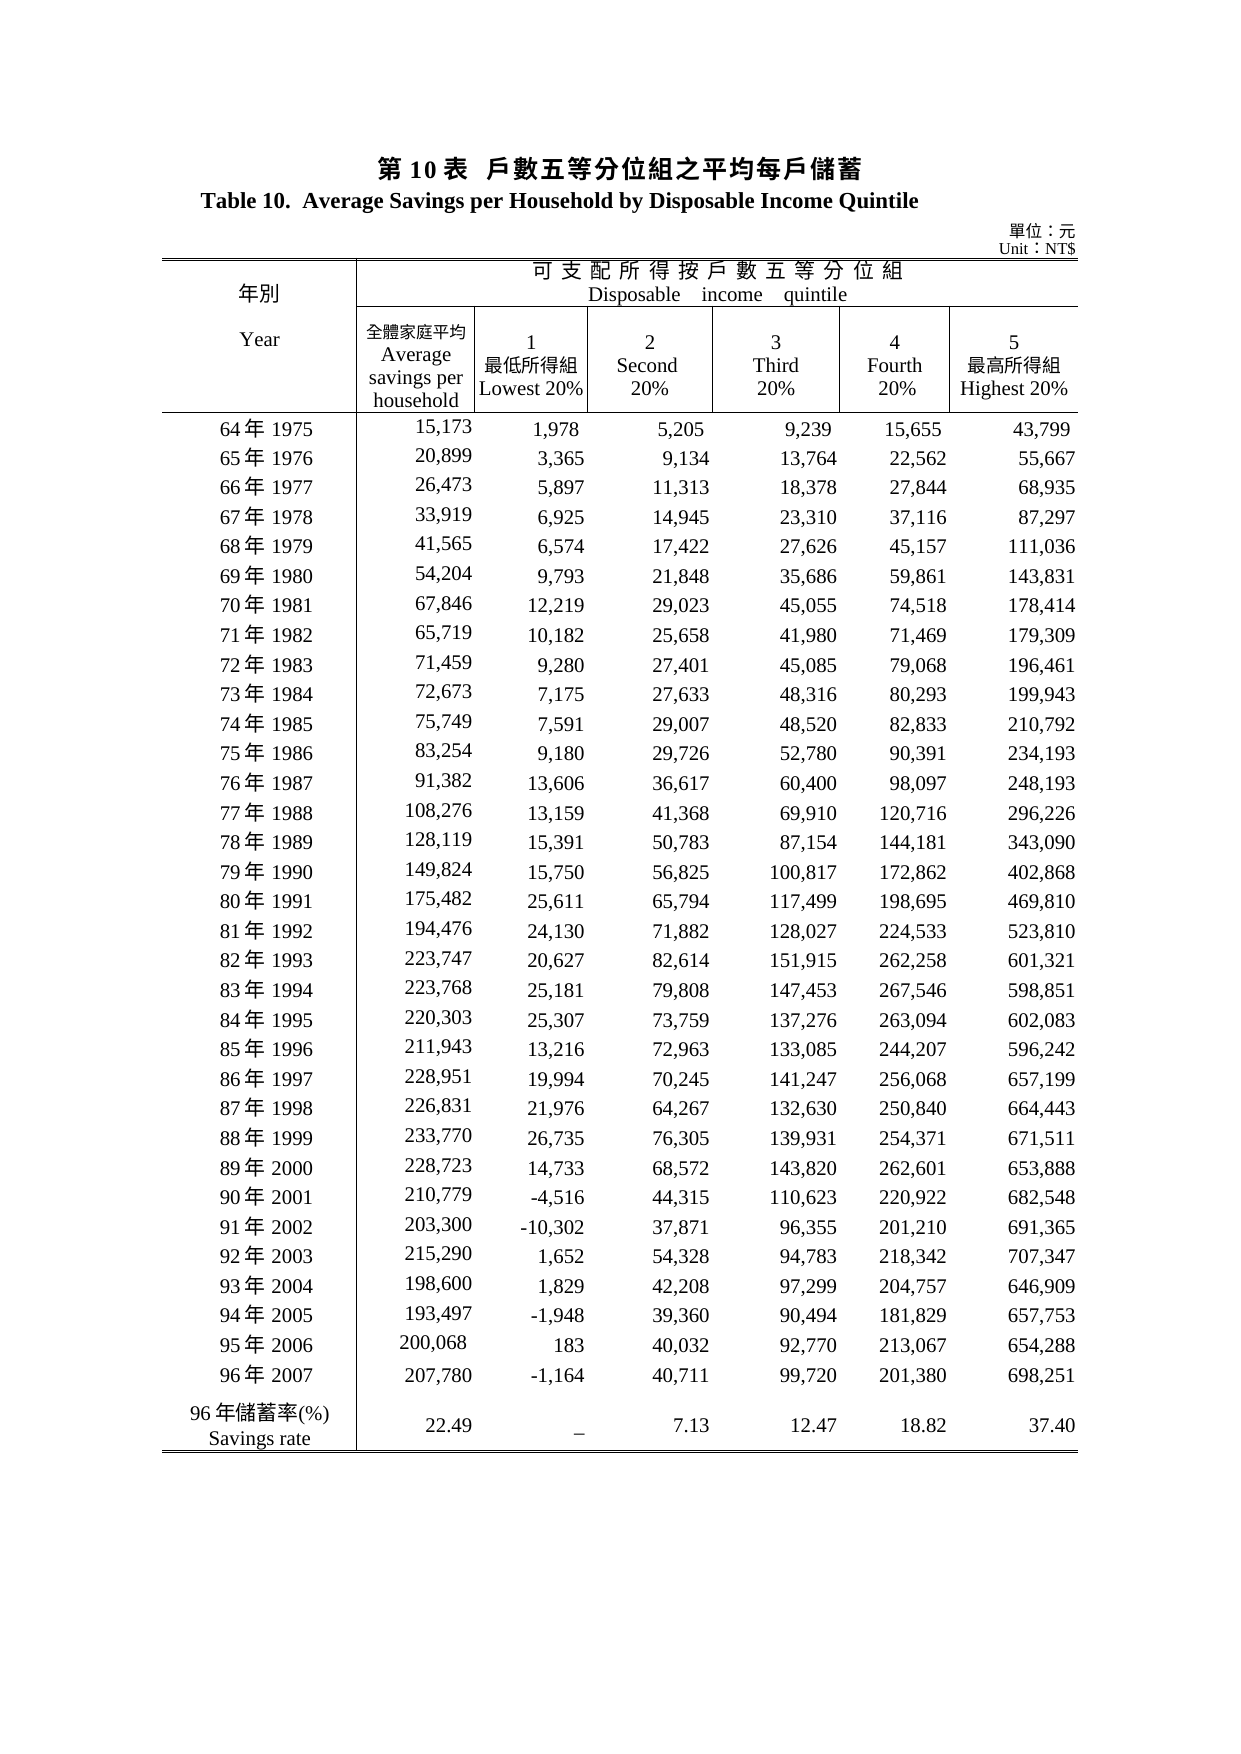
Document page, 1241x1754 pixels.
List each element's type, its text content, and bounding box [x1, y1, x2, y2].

table_cell 48,316 [712, 678, 839, 708]
table_cell 37.40 [949, 1400, 1078, 1450]
table_cell 100,817 [712, 856, 839, 885]
table_cell _ [475, 1400, 587, 1450]
table_cell 108,276 [357, 797, 475, 826]
table_cell 12,219 [475, 590, 587, 619]
table_cell 248,193 18.24 [949, 767, 1078, 797]
table_cell 698,251 － [949, 1359, 1078, 1388]
table_cell 94,783 [712, 1240, 839, 1270]
table_cell 1998 [268, 1093, 356, 1122]
table_cell 210,779 [357, 1181, 475, 1211]
table_cell 20,899 [357, 442, 475, 471]
table_cell 22,562 [840, 442, 949, 471]
table_cell 296,226 22.51 [949, 797, 1078, 826]
table_cell 220,922 [840, 1181, 949, 1211]
table_cell 45,085 [712, 649, 839, 678]
table_cell 6,925 [475, 501, 587, 530]
table_cell 523,810 21.71 [949, 915, 1078, 944]
table_cell -10,302 [475, 1211, 587, 1240]
table_cell 27,626 [712, 530, 839, 560]
table_cell 1977 [268, 471, 356, 501]
table_cell 7.13 [587, 1400, 712, 1450]
table_cell 132,630 [712, 1093, 839, 1122]
table_cell 1983 [268, 649, 356, 678]
table_cell 111,036 16.89 [949, 530, 1078, 560]
table_cell 223,768 [357, 974, 475, 1004]
table_cell 5,205 [587, 413, 712, 442]
table_cell 29,023 [587, 590, 712, 619]
table_cell 1994 [268, 974, 356, 1004]
table_cell 691,365 － [949, 1211, 1078, 1240]
table_cell 181,829 [840, 1300, 949, 1329]
table_cell 74年 [162, 708, 268, 737]
table_cell 13,764 [712, 442, 839, 471]
table_cell 全體家庭平均 Average savings per household [357, 307, 474, 412]
table_cell 26,473 [357, 471, 475, 501]
table_cell 2006 [268, 1329, 356, 1359]
table_cell 199,943 27.87 [949, 678, 1078, 708]
table_cell 5 最高所得組Highest 20% [950, 307, 1078, 412]
table_cell 1999 [268, 1122, 356, 1152]
table_cell 223,747 [357, 945, 475, 974]
table_cell 17,422 [587, 530, 712, 560]
table_cell 1979 [268, 530, 356, 560]
table_cell 9,793 [475, 560, 587, 589]
table_cell 26,735 [475, 1122, 587, 1152]
table_cell 1 最低所得組Lowest 20% [475, 307, 587, 412]
table_cell 220,303 [357, 1004, 475, 1033]
table_cell 596,242 45.12 [949, 1033, 1078, 1063]
table_cell 92年 [162, 1240, 268, 1270]
table_cell 72年 [162, 649, 268, 678]
table_cell 2004 [268, 1270, 356, 1299]
table_cell 664,443 30.23 [949, 1093, 1078, 1122]
table_cell 2002 [268, 1211, 356, 1240]
table_cell 42,208 [587, 1270, 712, 1299]
table_cell 96年 [162, 1359, 268, 1388]
table_cell 7,175 [475, 678, 587, 708]
table_cell 1,829 [475, 1270, 587, 1299]
table_cell 250,840 [840, 1093, 949, 1122]
table_cell 110,623 [712, 1181, 839, 1211]
table_cell 81年 [162, 915, 268, 944]
table_cell 653,888 44.38 [949, 1152, 1078, 1181]
table_cell 137,276 [712, 1004, 839, 1033]
table_cell 654,288 － [949, 1329, 1078, 1359]
table_cell 27,844 [840, 471, 949, 501]
table_cell 76年 [162, 767, 268, 797]
table_cell 226,831 [357, 1093, 475, 1122]
table_cell 1975 [268, 413, 356, 442]
table_cell 單位：元 [162, 224, 1078, 241]
table_cell 120,716 [840, 797, 949, 826]
table_cell 1992 [268, 915, 356, 944]
table_cell 71,882 [587, 915, 712, 944]
table_cell 55,667 16.54 [949, 442, 1078, 471]
table_cell 201,210 [840, 1211, 949, 1240]
table_cell 64年 [162, 413, 268, 442]
table_cell 75,749 [357, 708, 475, 737]
table_cell 128,027 [712, 915, 839, 944]
table_cell 68,572 [587, 1152, 712, 1181]
table_cell 469,810 18.34 [949, 885, 1078, 915]
table_cell 87,154 [712, 826, 839, 856]
table_cell 147,453 [712, 974, 839, 1004]
table_cell 18,378 [712, 471, 839, 501]
table_cell 65,719 [357, 619, 475, 649]
table_cell 1980 [268, 560, 356, 589]
table_cell 41,368 [587, 797, 712, 826]
table_cell 15,391 [475, 826, 587, 856]
table_cell 267,546 [840, 974, 949, 1004]
table_cell 263,094 [840, 1004, 949, 1033]
table_cell 27,401 [587, 649, 712, 678]
table_cell 233,770 [357, 1122, 475, 1152]
table_cell Unit：NT$ [162, 241, 1078, 257]
table_cell 9,280 [475, 649, 587, 678]
table_cell 22.49 [357, 1400, 475, 1450]
table_cell -1,164 [475, 1359, 587, 1388]
table_cell 59,861 [840, 560, 949, 589]
table_cell 707,347 428.18 [949, 1240, 1078, 1270]
table_cell 1,652 [475, 1240, 587, 1270]
table_cell 37,871 [587, 1211, 712, 1240]
table_cell 1988 [268, 797, 356, 826]
table_cell 94年 [162, 1300, 268, 1329]
table_cell 15,655 [840, 413, 949, 442]
table_cell 90,494 [712, 1300, 839, 1329]
table_cell 2 Second 20% [588, 307, 712, 412]
table_cell 1993 [268, 945, 356, 974]
table_cell 82,833 [840, 708, 949, 737]
table_cell 196,461 21.17 [949, 649, 1078, 678]
table_cell 33,919 [357, 501, 475, 530]
table_cell [357, 1388, 475, 1400]
table_cell 1990 [268, 856, 356, 885]
table_cell 601,321 29.15 [949, 945, 1078, 974]
table_cell 198,695 [840, 885, 949, 915]
table_cell 682,548 － [949, 1181, 1078, 1211]
table_cell 25,658 [587, 619, 712, 649]
table_cell 70年 [162, 590, 268, 619]
table_cell [949, 1388, 1078, 1400]
table_cell 45,157 [840, 530, 949, 560]
table_cell 36,617 [587, 767, 712, 797]
table_cell 25,611 [475, 885, 587, 915]
table_header 第10表 戶數五等分位組之平均每戶儲蓄 [162, 150, 1078, 187]
table_cell 194,476 [357, 915, 475, 944]
table_cell 117,499 [712, 885, 839, 915]
table_cell 7,591 [475, 708, 587, 737]
table_cell 1982 [268, 619, 356, 649]
table_cell 98,097 [840, 767, 949, 797]
table_cell 14,733 [475, 1152, 587, 1181]
table_cell 13,606 [475, 767, 587, 797]
table_cell 143,831 14.69 [949, 560, 1078, 589]
table_cell 78年 [162, 826, 268, 856]
table_cell 1991 [268, 885, 356, 915]
table_cell 9,180 [475, 738, 587, 767]
table_cell 13,159 [475, 797, 587, 826]
table_cell 40,032 [587, 1329, 712, 1359]
table_cell Table 10. Average Savings per Household by Disposable Income Quintile [162, 188, 1078, 224]
table_cell [268, 1388, 356, 1400]
table_cell 65年 [162, 442, 268, 471]
table_cell 2000 [268, 1152, 356, 1181]
table_cell 40,711 [587, 1359, 712, 1388]
table_cell 52,780 [712, 738, 839, 767]
table_cell 3,365 [475, 442, 587, 471]
table_cell 657,753 － [949, 1300, 1078, 1329]
table_cell 143,820 [712, 1152, 839, 1181]
table_cell 213,067 [840, 1329, 949, 1359]
table_cell 15,750 [475, 856, 587, 885]
table_cell 25,181 [475, 974, 587, 1004]
table_cell 204,757 [840, 1270, 949, 1299]
table_cell 646,909 353.70 [949, 1270, 1078, 1299]
table_cell 74,518 [840, 590, 949, 619]
table_cell 215,290 [357, 1240, 475, 1270]
table_cell 228,723 [357, 1152, 475, 1181]
table_cell 141,247 [712, 1063, 839, 1092]
table_cell 84年 [162, 1004, 268, 1033]
table_cell 71,459 [357, 649, 475, 678]
table_cell 9,134 [587, 442, 712, 471]
table_cell [475, 1388, 587, 1400]
table_cell 14,945 [587, 501, 712, 530]
table_cell 72,963 [587, 1033, 712, 1063]
table_cell 1995 [268, 1004, 356, 1033]
table_cell 79,808 [587, 974, 712, 1004]
table_cell 88年 [162, 1122, 268, 1152]
table_cell 64,267 [587, 1093, 712, 1122]
table_cell 77年 [162, 797, 268, 826]
table_cell 71,469 [840, 619, 949, 649]
table_cell 244,207 [840, 1033, 949, 1063]
table_cell 234,193 25.51 [949, 738, 1078, 767]
table_cell 70,245 [587, 1063, 712, 1092]
table_cell 75年 [162, 738, 268, 767]
table_cell [712, 1388, 839, 1400]
table_cell 172,862 [840, 856, 949, 885]
table_cell 183 [475, 1329, 587, 1359]
table_cell 76,305 [587, 1122, 712, 1152]
table_cell 21,848 [587, 560, 712, 589]
table_cell 224,533 [840, 915, 949, 944]
table_cell 54,204 [357, 560, 475, 589]
table_cell 1986 [268, 738, 356, 767]
table_cell 87年 [162, 1093, 268, 1122]
table_cell 1997 [268, 1063, 356, 1092]
table_cell 5,897 [475, 471, 587, 501]
table_cell 可支配所得按戶數五等分位組 Disposable income quintile [357, 261, 1078, 306]
table_cell 41,565 [357, 530, 475, 560]
table_cell 年別 Year [162, 261, 356, 412]
table_cell 12.47 [712, 1400, 839, 1450]
table_cell 1989 [268, 826, 356, 856]
table_cell 37,116 [840, 501, 949, 530]
table_cell 39,360 [587, 1300, 712, 1329]
table_cell 2005 [268, 1300, 356, 1329]
table_cell 85年 [162, 1033, 268, 1063]
table_cell 402,868 25.58 [949, 856, 1078, 885]
table_cell 657,199 32.87 [949, 1063, 1078, 1092]
table_cell 4 Fourth 20% [840, 307, 949, 412]
table_cell 69年 [162, 560, 268, 589]
table_cell 203,300 [357, 1211, 475, 1240]
table_cell 1984 [268, 678, 356, 708]
table_cell 79年 [162, 856, 268, 885]
table_cell 68,935 11.69 [949, 471, 1078, 501]
table_cell 50,783 [587, 826, 712, 856]
table_cell 29,726 [587, 738, 712, 767]
table_cell 128,119 [357, 826, 475, 856]
table_cell 65,794 [587, 885, 712, 915]
table_cell 44,315 [587, 1181, 712, 1211]
table_cell 86年 [162, 1063, 268, 1092]
table_cell 24,130 [475, 915, 587, 944]
table_cell 256,068 [840, 1063, 949, 1092]
table_cell -1,948 [475, 1300, 587, 1329]
table_cell 201,380 [840, 1359, 949, 1388]
table_cell 91年 [162, 1211, 268, 1240]
table_cell 2003 [268, 1240, 356, 1270]
table_cell 73,759 [587, 1004, 712, 1033]
table_cell 133,085 [712, 1033, 839, 1063]
table_cell 87,297 12.61 [949, 501, 1078, 530]
table_cell 21,976 [475, 1093, 587, 1122]
table_cell 598,851 23.78 [949, 974, 1078, 1004]
table_cell 149,824 [357, 856, 475, 885]
table_cell 83年 [162, 974, 268, 1004]
table_cell 20,627 [475, 945, 587, 974]
table_cell 6,574 [475, 530, 587, 560]
table_cell 54,328 [587, 1240, 712, 1270]
table_cell 18.82 [840, 1400, 949, 1450]
table_cell 97,299 [712, 1270, 839, 1299]
table_cell 210,792 27.77 [949, 708, 1078, 737]
table_cell [587, 1388, 712, 1400]
table_cell 343,090 22.29 [949, 826, 1078, 856]
table_cell [840, 1388, 949, 1400]
table_cell 82,614 [587, 945, 712, 974]
table_cell 92,770 [712, 1329, 839, 1359]
table_cell 25,307 [475, 1004, 587, 1033]
table_cell 175,482 [357, 885, 475, 915]
table_cell 99,720 [712, 1359, 839, 1388]
table_cell 95年 [162, 1329, 268, 1359]
table_cell 72,673 [357, 678, 475, 708]
table_cell 178,414 14.60 [949, 590, 1078, 619]
table_cell 3 Third 20% [713, 307, 839, 412]
table_cell 207,780 [357, 1359, 475, 1388]
table_cell 90,391 [840, 738, 949, 767]
table_cell 83,254 [357, 738, 475, 767]
table_cell 602,083 23.79 [949, 1004, 1078, 1033]
table_cell 2007 [268, 1359, 356, 1388]
table_cell 228,951 [357, 1063, 475, 1092]
table_cell 198,600 [357, 1270, 475, 1299]
table_cell 73年 [162, 678, 268, 708]
table_cell 1978 [268, 501, 356, 530]
table_cell 56,825 [587, 856, 712, 885]
table_cell 93年 [162, 1270, 268, 1299]
table_cell 80,293 [840, 678, 949, 708]
table_cell 671,511 25.12 [949, 1122, 1078, 1152]
table_cell 96,355 [712, 1211, 839, 1240]
table_cell 144,181 [840, 826, 949, 856]
table_cell 69,910 [712, 797, 839, 826]
table_cell 45,055 [712, 590, 839, 619]
table_cell 200,068 [357, 1329, 475, 1359]
table_cell 89年 [162, 1152, 268, 1181]
table_cell 218,342 [840, 1240, 949, 1270]
table_cell 35,686 [712, 560, 839, 589]
table_cell 80年 [162, 885, 268, 915]
table_cell 1,978 [475, 413, 587, 442]
table_cell 1985 [268, 708, 356, 737]
table_cell 66年 [162, 471, 268, 501]
table_cell 67年 [162, 501, 268, 530]
table_cell 13,216 [475, 1033, 587, 1063]
table_cell 29,007 [587, 708, 712, 737]
table_cell -4,516 [475, 1181, 587, 1211]
table_cell 1981 [268, 590, 356, 619]
table_cell 15,173 [357, 413, 475, 442]
table_cell 48,520 [712, 708, 839, 737]
table_cell 211,943 [357, 1033, 475, 1063]
table_cell 262,601 [840, 1152, 949, 1181]
table_cell 11,313 [587, 471, 712, 501]
table_cell 262,258 [840, 945, 949, 974]
table_cell 2001 [268, 1181, 356, 1211]
table_cell 1976 [268, 442, 356, 471]
table_cell 9,239 [712, 413, 839, 442]
table_cell 27,633 [587, 678, 712, 708]
table_cell 19,994 [475, 1063, 587, 1092]
table_cell 82年 [162, 945, 268, 974]
table_cell 67,846 [357, 590, 475, 619]
table_cell 90年 [162, 1181, 268, 1211]
table_cell 151,915 [712, 945, 839, 974]
table_cell 1996 [268, 1033, 356, 1063]
table_cell 179,309 17.61 [949, 619, 1078, 649]
table_cell 1987 [268, 767, 356, 797]
table_cell 23,310 [712, 501, 839, 530]
table_cell 139,931 [712, 1122, 839, 1152]
table_cell 71年 [162, 619, 268, 649]
table_cell 60,400 [712, 767, 839, 797]
table_cell 68年 [162, 530, 268, 560]
table_cell 254,371 [840, 1122, 949, 1152]
table_cell 96年儲蓄率(%) Savings rate [162, 1400, 356, 1450]
table_cell 41,980 [712, 619, 839, 649]
table_cell [162, 1388, 268, 1400]
table_cell 79,068 [840, 649, 949, 678]
table_cell 193,497 [357, 1300, 475, 1329]
table_cell 91,382 [357, 767, 475, 797]
table_cell 43,799 22.15 [949, 413, 1078, 442]
table_cell 10,182 [475, 619, 587, 649]
